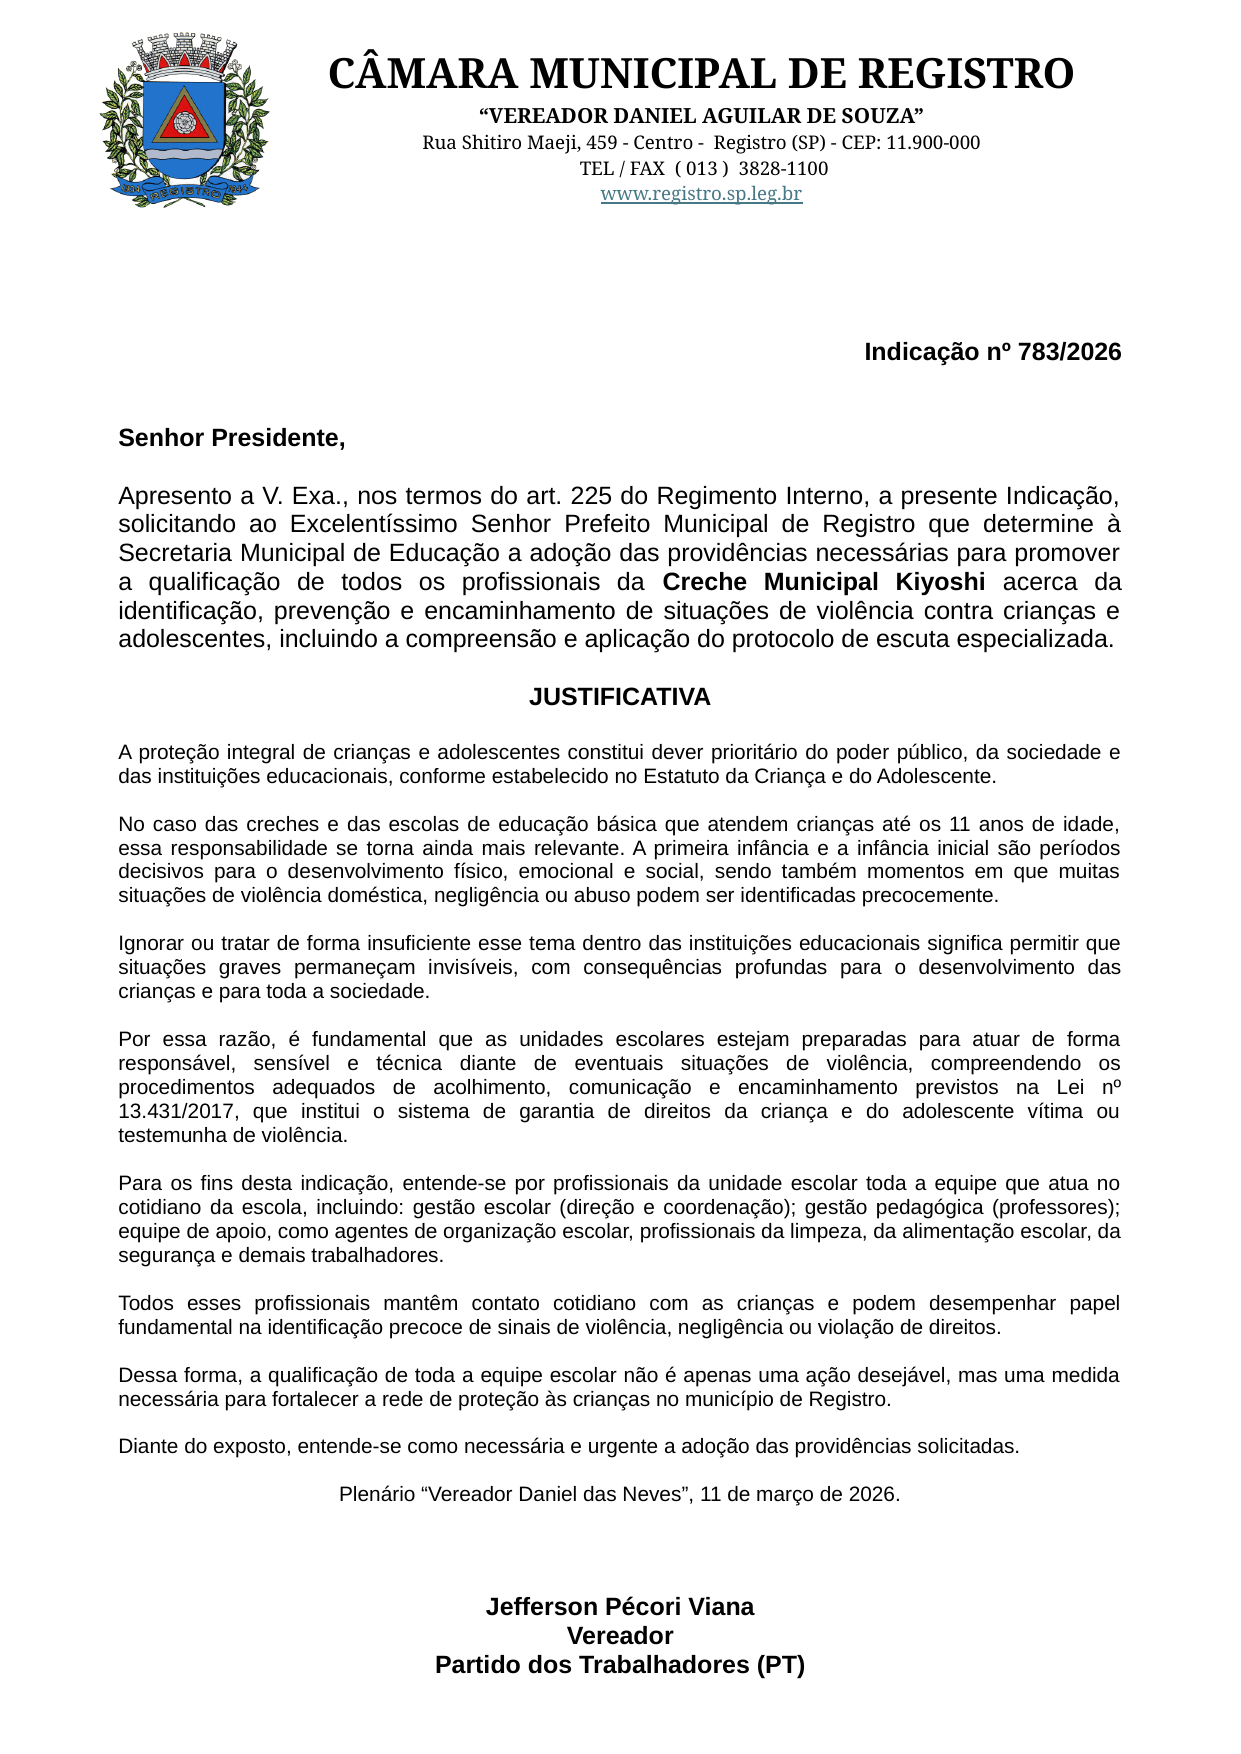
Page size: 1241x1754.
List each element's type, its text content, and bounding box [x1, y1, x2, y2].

text No caso das creches e das escolas de educação básica que atendem crianças até os 11 anos de idade, essa responsabilidade se torna ainda mais relevante. A primeira infância e a infância inicial são períodos decisivos para o desenvolvimento físico, emocional e social, sendo também momentos em que muitas situações de violência doméstica, negligência ou abuso podem ser identificadas precocemente. [118, 811, 1122, 907]
text Plenário “Vereador Daniel das Neves”, 11 de março de 2026. [118, 1482, 1122, 1506]
text Por essa razão, é fundamental que as unidades escolares estejam preparadas para atuar de forma responsável, sensível e técnica diante de eventuais situações de violência, compreendendo os procedimentos adequados de acolhimento, comunicação e encaminhamento previstos na Lei nº 13.431/2017, que institui o sistema de garantia de direitos da criança e do adolescente vítima ou testemunha de violência. [118, 1027, 1122, 1147]
text Jefferson Pécori Viana [118, 1592, 1122, 1621]
text Ignorar ou tratar de forma insuficiente esse tema dentro das instituições educacionais significa permitir que situações graves permaneçam invisíveis, com consequências profundas para o desenvolvimento das crianças e para toda a sociedade. [118, 931, 1122, 1003]
text Todos esses profissionais mantêm contato cotidiano com as crianças e podem desempenhar papel fundamental na identificação precoce de sinais de violência, negligência ou violação de direitos. [118, 1291, 1122, 1338]
text Para os fins desta indicação, entende-se por profissionais da unidade escolar toda a equipe que atua no cotidiano da escola, incluindo: gestão escolar (direção e coordenação); gestão pedagógica (professores); equipe de apoio, como agentes de organização escolar, profissionais da limpeza, da alimentação escolar, da segurança e demais trabalhadores. [118, 1171, 1122, 1267]
text Diante do exposto, entende-se como necessária e urgente a adoção das providências solicitadas. [118, 1434, 1122, 1458]
text Senhor Presidente, [118, 423, 1122, 452]
text Indicação nº 783/2026 [118, 337, 1122, 366]
text Dessa forma, a qualificação de toda a equipe escolar não é apenas uma ação desejável, mas uma medida necessária para fortalecer a rede de proteção às crianças no município de Registro. [118, 1362, 1122, 1410]
picture [95, 26, 274, 213]
text Vereador [118, 1621, 1122, 1650]
text A proteção integral de crianças e adolescentes constitui dever prioritário do poder público, da sociedade e das instituições educacionais, conforme estabelecido no Estatuto da Criança e do Adolescente. [118, 739, 1122, 787]
text Apresento a V. Exa., nos termos do art. 225 do Regimento Interno, a presente Indicação, solicitando ao Excelentíssimo Senhor Prefeito Municipal de Registro que determine à Secretaria Municipal de Educação a adoção das providências necessárias para promover a qualificação de todos os profissionais da Creche Municipal Kiyoshi acerca da identificação, prevenção e encaminhamento de situações de violência contra crianças e adolescentes, incluindo a compreensão e aplicação do protocolo de escuta especializada. [118, 481, 1122, 653]
text JUSTIFICATIVA [118, 682, 1122, 711]
text Partido dos Trabalhadores (PT) [118, 1650, 1122, 1679]
